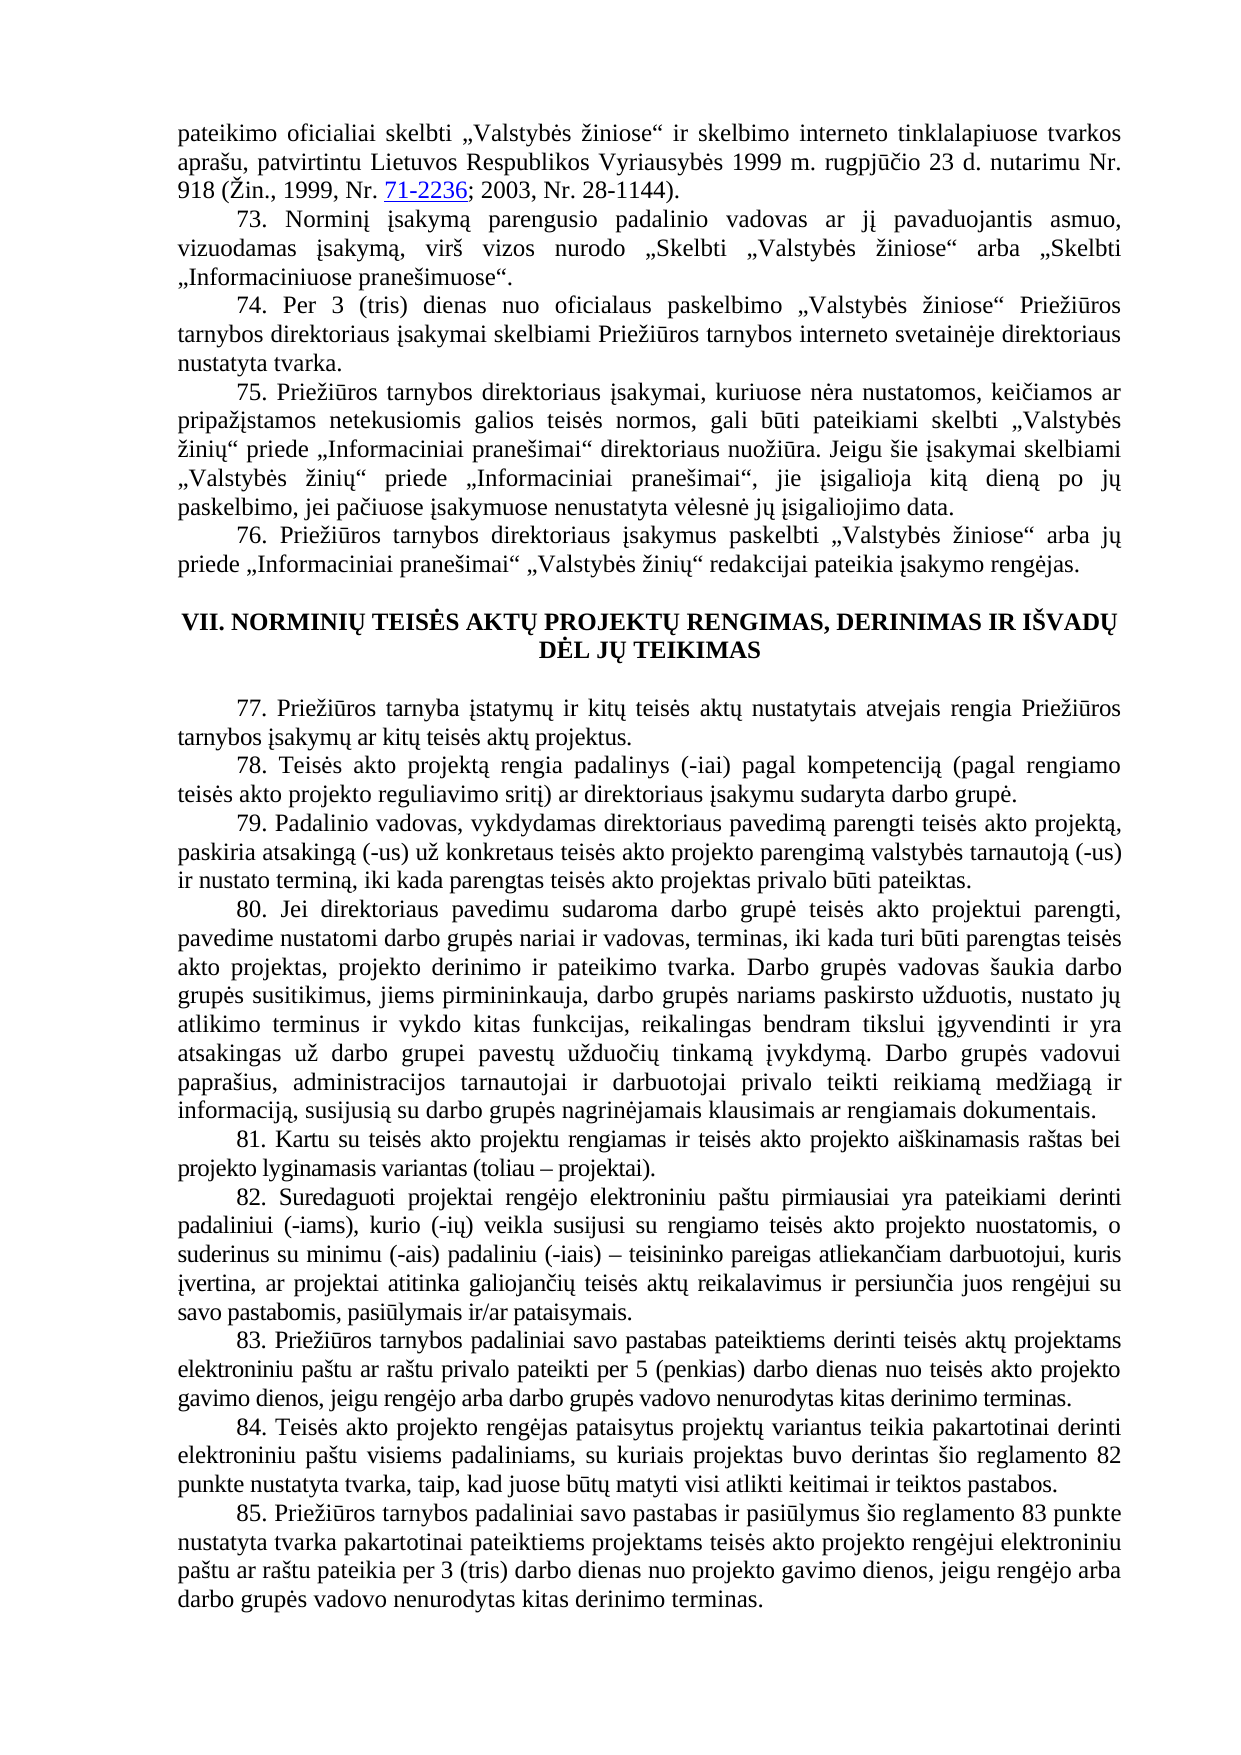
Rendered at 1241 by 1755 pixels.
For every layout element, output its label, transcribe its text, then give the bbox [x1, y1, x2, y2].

text 73. Norminį įsakymą parengusio padalinio vadovas ar jį pavaduojantis asmuo, vizuodamas įsakymą, virš vizos nurodo „Skelbti „Valstybės žiniose“ arba „Skelbti „Informaciniuose pranešimuose“. [177, 204, 1122, 291]
text 76. Priežiūros tarnybos direktoriaus įsakymus paskelbti „Valstybės žiniose“ arba jų priede „Informaciniai pranešimai“ „Valstybės žinių“ redakcijai pateikia įsakymo rengėjas. [177, 521, 1122, 578]
text 80. Jei direktoriaus pavedimu sudaroma darbo grupė teisės akto projektui parengti, pavedime nustatomi darbo grupės nariai ir vadovas, terminas, iki kada turi būti parengtas teisės akto projektas, projekto derinimo ir pateikimo tvarka. Darbo grupės vadovas šaukia darbo grupės susitikimus, jiems pirmininkauja, darbo grupės nariams paskirsto užduotis, nustato jų atlikimo terminus ir vykdo kitas funkcijas, reikalingas bendram tikslui įgyvendinti ir yra atsakingas už darbo grupei pavestų užduočių tinkamą įvykdymą. Darbo grupės vadovui paprašius, administracijos tarnautojai ir darbuotojai privalo teikti reikiamą medžiagą ir informaciją, susijusią su darbo grupės nagrinėjamais klausimais ar rengiamais dokumentais. [177, 894, 1122, 1124]
text 81. Kartu su teisės akto projektu rengiamas ir teisės akto projekto aiškinamasis raštas bei projekto lyginamasis variantas (toliau – projektai). [177, 1124, 1122, 1182]
text 77. Priežiūros tarnyba įstatymų ir kitų teisės aktų nustatytais atvejais rengia Priežiūros tarnybos įsakymų ar kitų teisės aktų projektus. [177, 693, 1122, 751]
text 75. Priežiūros tarnybos direktoriaus įsakymai, kuriuose nėra nustatomos, keičiamos ar pripažįstamos netekusiomis galios teisės normos, gali būti pateikiami skelbti „Valstybės žinių“ priede „Informaciniai pranešimai“ direktoriaus nuožiūra. Jeigu šie įsakymai skelbiami „Valstybės žinių“ priede „Informaciniai pranešimai“, jie įsigalioja kitą dieną po jų paskelbimo, jei pačiuose įsakymuose nenustatyta vėlesnė jų įsigaliojimo data. [177, 377, 1122, 521]
text VII. norminių teisės aktų projektų rengimas, DERINIMAS ir išvadų dėl jų teikimas [177, 607, 1122, 664]
text 85. Priežiūros tarnybos padaliniai savo pastabas ir pasiūlymus šio reglamento 83 punkte nustatyta tvarka pakartotinai pateiktiems projektams teisės akto projekto rengėjui elektroniniu paštu ar raštu pateikia per 3 (tris) darbo dienas nuo projekto gavimo dienos, jeigu rengėjo arba darbo grupės vadovo nenurodytas kitas derinimo terminas. [177, 1498, 1122, 1613]
text 78. Teisės akto projektą rengia padalinys (-iai) pagal kompetenciją (pagal rengiamo teisės akto projekto reguliavimo sritį) ar direktoriaus įsakymu sudaryta darbo grupė. [177, 751, 1122, 808]
text 83. Priežiūros tarnybos padaliniai savo pastabas pateiktiems derinti teisės aktų projektams elektroniniu paštu ar raštu privalo pateikti per 5 (penkias) darbo dienas nuo teisės akto projekto gavimo dienos, jeigu rengėjo arba darbo grupės vadovo nenurodytas kitas derinimo terminas. [177, 1326, 1122, 1412]
text pateikimo oficialiai skelbti „Valstybės žiniose“ ir skelbimo interneto tinklalapiuose tvarkos aprašu, patvirtintu Lietuvos Respublikos Vyriausybės 1999 m. rugpjūčio 23 d. nutarimu Nr. 918 (Žin., 1999, Nr. 71-2236; 2003, Nr. 28-1144). [177, 118, 1122, 204]
text 84. Teisės akto projekto rengėjas pataisytus projektų variantus teikia pakartotinai derinti elektroniniu paštu visiems padaliniams, su kuriais projektas buvo derintas šio reglamento 82 punkte nustatyta tvarka, taip, kad juose būtų matyti visi atlikti keitimai ir teiktos pastabos. [177, 1412, 1122, 1498]
text 79. Padalinio vadovas, vykdydamas direktoriaus pavedimą parengti teisės akto projektą, paskiria atsakingą (-us) už konkretaus teisės akto projekto parengimą valstybės tarnautoją (-us) ir nustato terminą, iki kada parengtas teisės akto projektas privalo būti pateiktas. [177, 808, 1122, 894]
text 82. Suredaguoti projektai rengėjo elektroniniu paštu pirmiausiai yra pateikiami derinti padaliniui (-iams), kurio (-ių) veikla susijusi su rengiamo teisės akto projekto nuostatomis, o suderinus su minimu (-ais) padaliniu (-iais) – teisininko pareigas atliekančiam darbuotojui, kuris įvertina, ar projektai atitinka galiojančių teisės aktų reikalavimus ir persiunčia juos rengėjui su savo pastabomis, pasiūlymais ir/ar pataisymais. [177, 1182, 1122, 1326]
text 74. Per 3 (tris) dienas nuo oficialaus paskelbimo „Valstybės žiniose“ Priežiūros tarnybos direktoriaus įsakymai skelbiami Priežiūros tarnybos interneto svetainėje direktoriaus nustatyta tvarka. [177, 291, 1122, 377]
